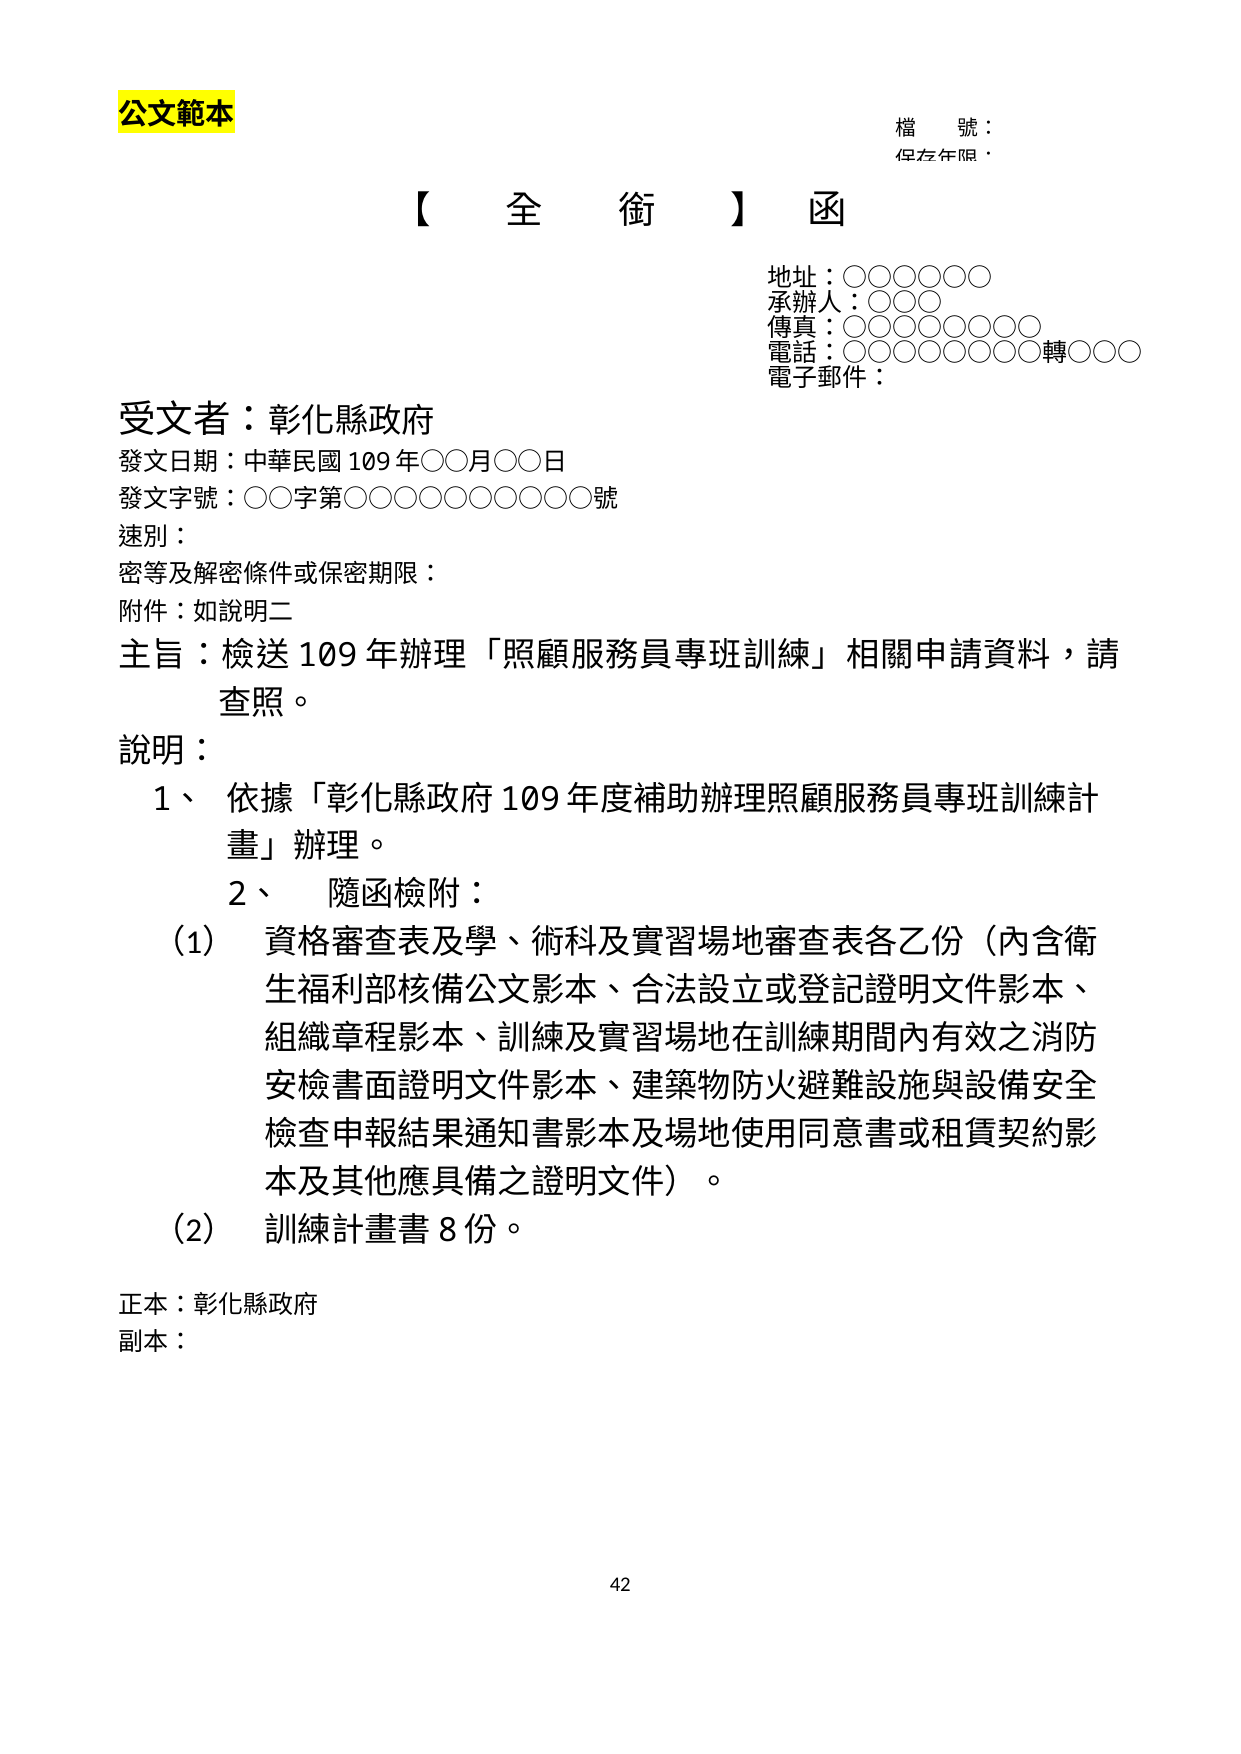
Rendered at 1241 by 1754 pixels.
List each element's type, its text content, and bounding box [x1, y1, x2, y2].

text 電子郵件： [767, 366, 1224, 391]
text 密等及解密條件或保密期限： [118, 553, 1122, 590]
text 發文日期：中華民國109年○○月○○日 [118, 440, 1122, 478]
list 訓練計畫書8份。 [152, 1203, 1122, 1251]
list 資格審查表及學、術科及實習場地審查表各乙份（內含衛生福利部核備公文影本、合法設立或登記證明文件影本、組織章程影本、訓練及實習場地在訓練期間內有效之消防安檢書面證明文件影本、建築物防火避難設施與設備安全檢查申報結果通知書影本及場地使用同意書或租賃契約影本及其他應具備之證明文件）。 [152, 915, 1122, 1203]
text 正本：彰化縣政府 [118, 1285, 1122, 1321]
text 電話：○○○○○○○○轉○○○ [767, 341, 1224, 366]
text 附件：如說明二 [118, 590, 1122, 628]
text 傳真：○○○○○○○○ [767, 316, 1224, 341]
list 隨函檢附： [227, 867, 1122, 915]
text 主旨：檢送109年辦理「照顧服務員專班訓練」相關申請資料，請查照。 [118, 628, 1122, 724]
text 承辦人：○○○ [767, 291, 1224, 316]
text 檔 號： 保存年限： [895, 112, 1156, 160]
text 說明： [118, 724, 1122, 772]
text 公文範本 [118, 90, 1171, 168]
list 依據「彰化縣政府109年度補助辦理照顧服務員專班訓練計畫」辦理。 [152, 772, 1122, 867]
text 副本： [118, 1321, 1122, 1357]
text 速別： [118, 515, 1122, 553]
text 受文者：彰化縣政府 [118, 403, 1122, 440]
text 發文字號：○○字第○○○○○○○○○○號 [118, 478, 1122, 515]
text [752, 259, 1239, 403]
text 【 全 銜 】 函 [118, 163, 1122, 238]
text 地址：○○○○○○ [767, 266, 1224, 291]
